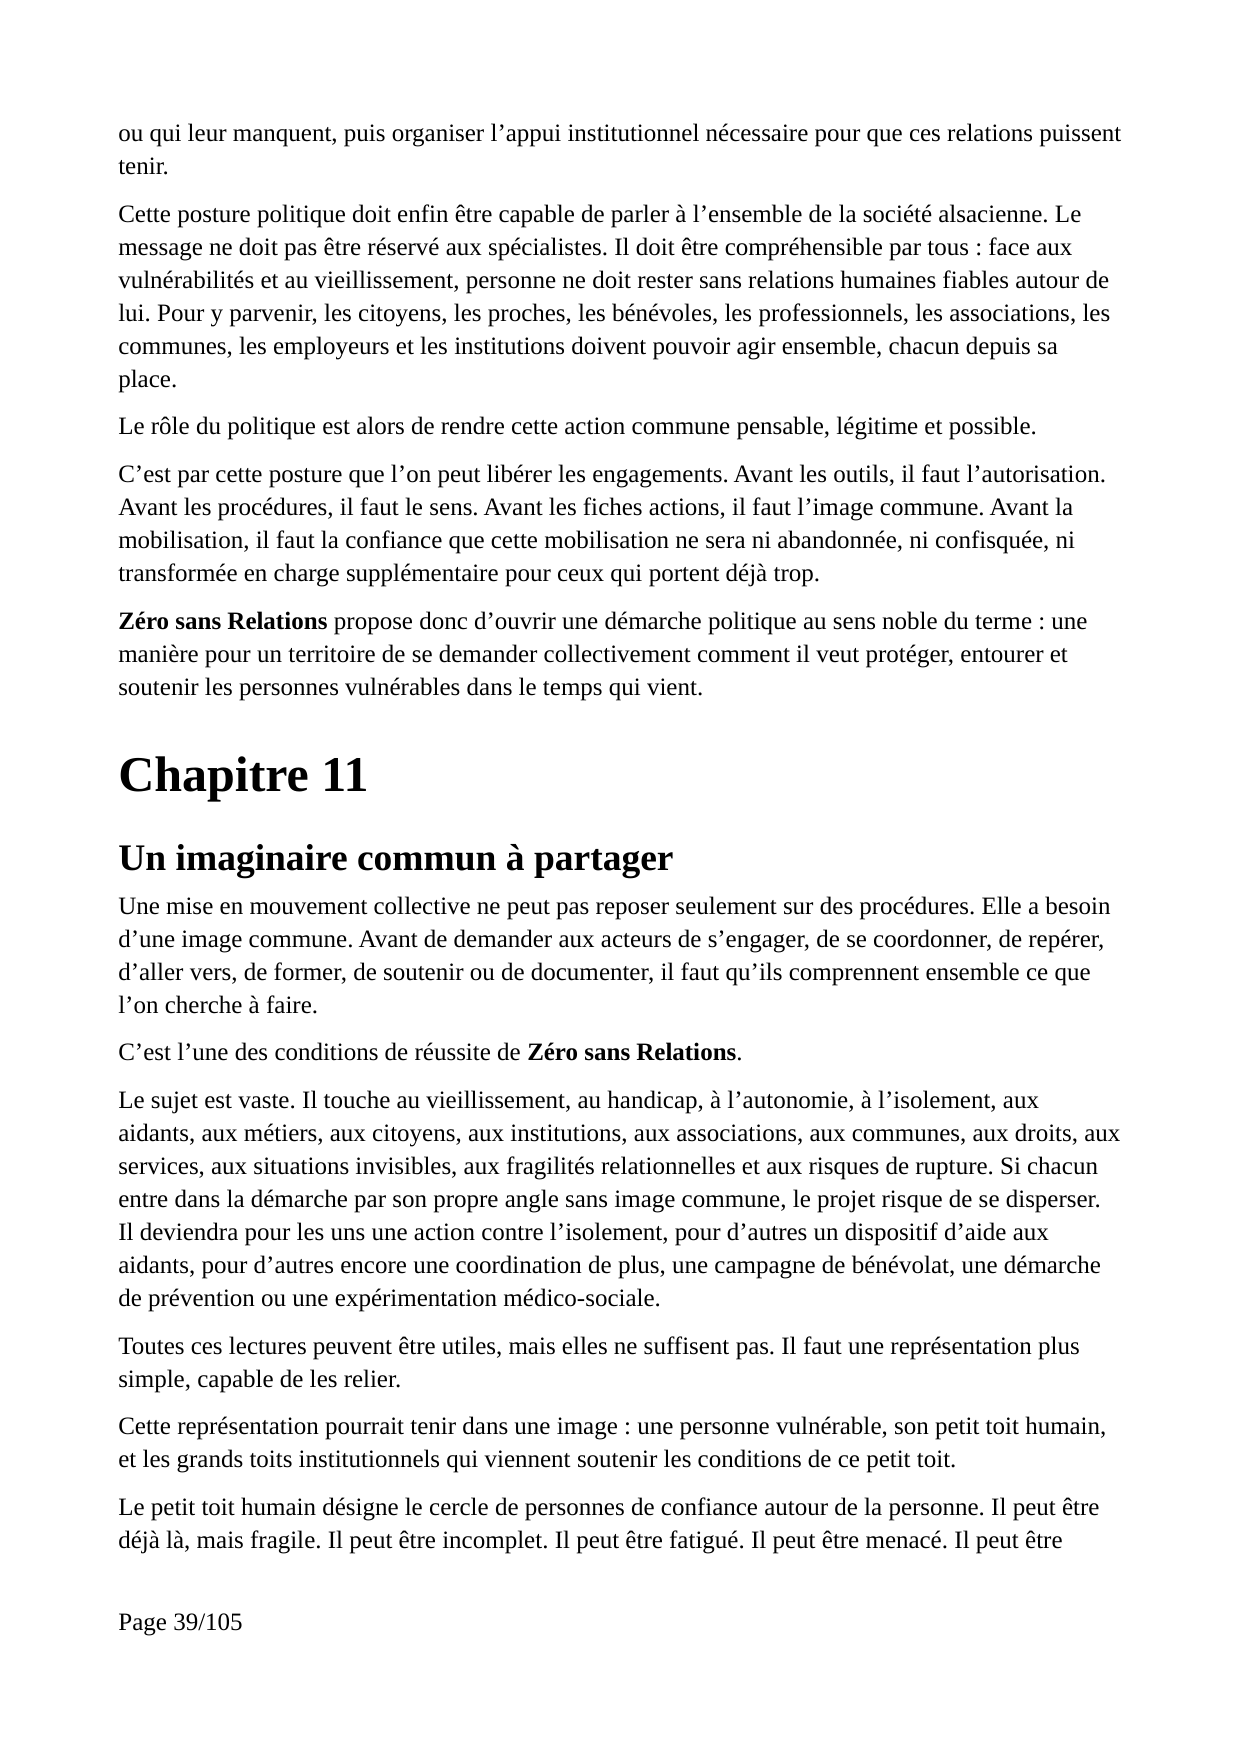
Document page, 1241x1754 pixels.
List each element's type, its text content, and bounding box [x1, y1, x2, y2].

text Une mise en mouvement collective ne peut pas reposer seulement sur des procédures. Elle a besoin d’une image commune. Avant de demander aux acteurs de s’engager, de se coordonner, de repérer, d’aller vers, de former, de soutenir ou de documenter, il faut qu’ils comprennent ensemble ce que l’on cherche à faire. [118, 891, 1122, 1019]
text Le rôle du politique est alors de rendre cette action commune pensable, légitime et possible. [118, 411, 1122, 440]
subtitle Chapitre 11 [118, 744, 1122, 802]
text Le sujet est vaste. Il touche au vieillissement, au handicap, à l’autonomie, à l’isolement, aux aidants, aux métiers, aux citoyens, aux institutions, aux associations, aux communes, aux droits, aux services, aux situations invisibles, aux fragilités relationnelles et aux risques de rupture. Si chacun entre dans la démarche par son propre angle sans image commune, le projet risque de se disperser. Il deviendra pour les uns une action contre l’isolement, pour d’autres un dispositif d’aide aux aidants, pour d’autres encore une coordination de plus, une campagne de bénévolat, une démarche de prévention ou une expérimentation médico-sociale. [118, 1085, 1122, 1312]
text Toutes ces lectures peuvent être utiles, mais elles ne suffisent pas. Il faut une représentation plus simple, capable de les relier. [118, 1331, 1122, 1393]
subtitle Un imaginaire commun à partager [118, 835, 1122, 878]
text C’est l’une des conditions de réussite de Zéro sans Relations. [118, 1037, 1122, 1066]
text ou qui leur manquent, puis organiser l’appui institutionnel nécessaire pour que ces relations puissent tenir. [118, 118, 1122, 180]
text Cette représentation pourrait tenir dans une image : une personne vulnérable, son petit toit humain, et les grands toits institutionnels qui viennent soutenir les conditions de ce petit toit. [118, 1411, 1122, 1473]
text C’est par cette posture que l’on peut libérer les engagements. Avant les outils, il faut l’autorisation. Avant les procédures, il faut le sens. Avant les fiches actions, il faut l’image commune. Avant la mobilisation, il faut la confiance que cette mobilisation ne sera ni abandonnée, ni confisquée, ni transformée en charge supplémentaire pour ceux qui portent déjà trop. [118, 459, 1122, 587]
text Zéro sans Relations propose donc d’ouvrir une démarche politique au sens noble du terme : une manière pour un territoire de se demander collectivement comment il veut protéger, entourer et soutenir les personnes vulnérables dans le temps qui vient. [118, 606, 1122, 701]
text Cette posture politique doit enfin être capable de parler à l’ensemble de la société alsacienne. Le message ne doit pas être réservé aux spécialistes. Il doit être compréhensible par tous : face aux vulnérabilités et au vieillissement, personne ne doit rester sans relations humaines fiables autour de lui. Pour y parvenir, les citoyens, les proches, les bénévoles, les professionnels, les associations, les communes, les employeurs et les institutions doivent pouvoir agir ensemble, chacun depuis sa place. [118, 199, 1122, 393]
text Le petit toit humain désigne le cercle de personnes de confiance autour de la personne. Il peut être déjà là, mais fragile. Il peut être incomplet. Il peut être fatigué. Il peut être menacé. Il peut être [118, 1492, 1122, 1554]
